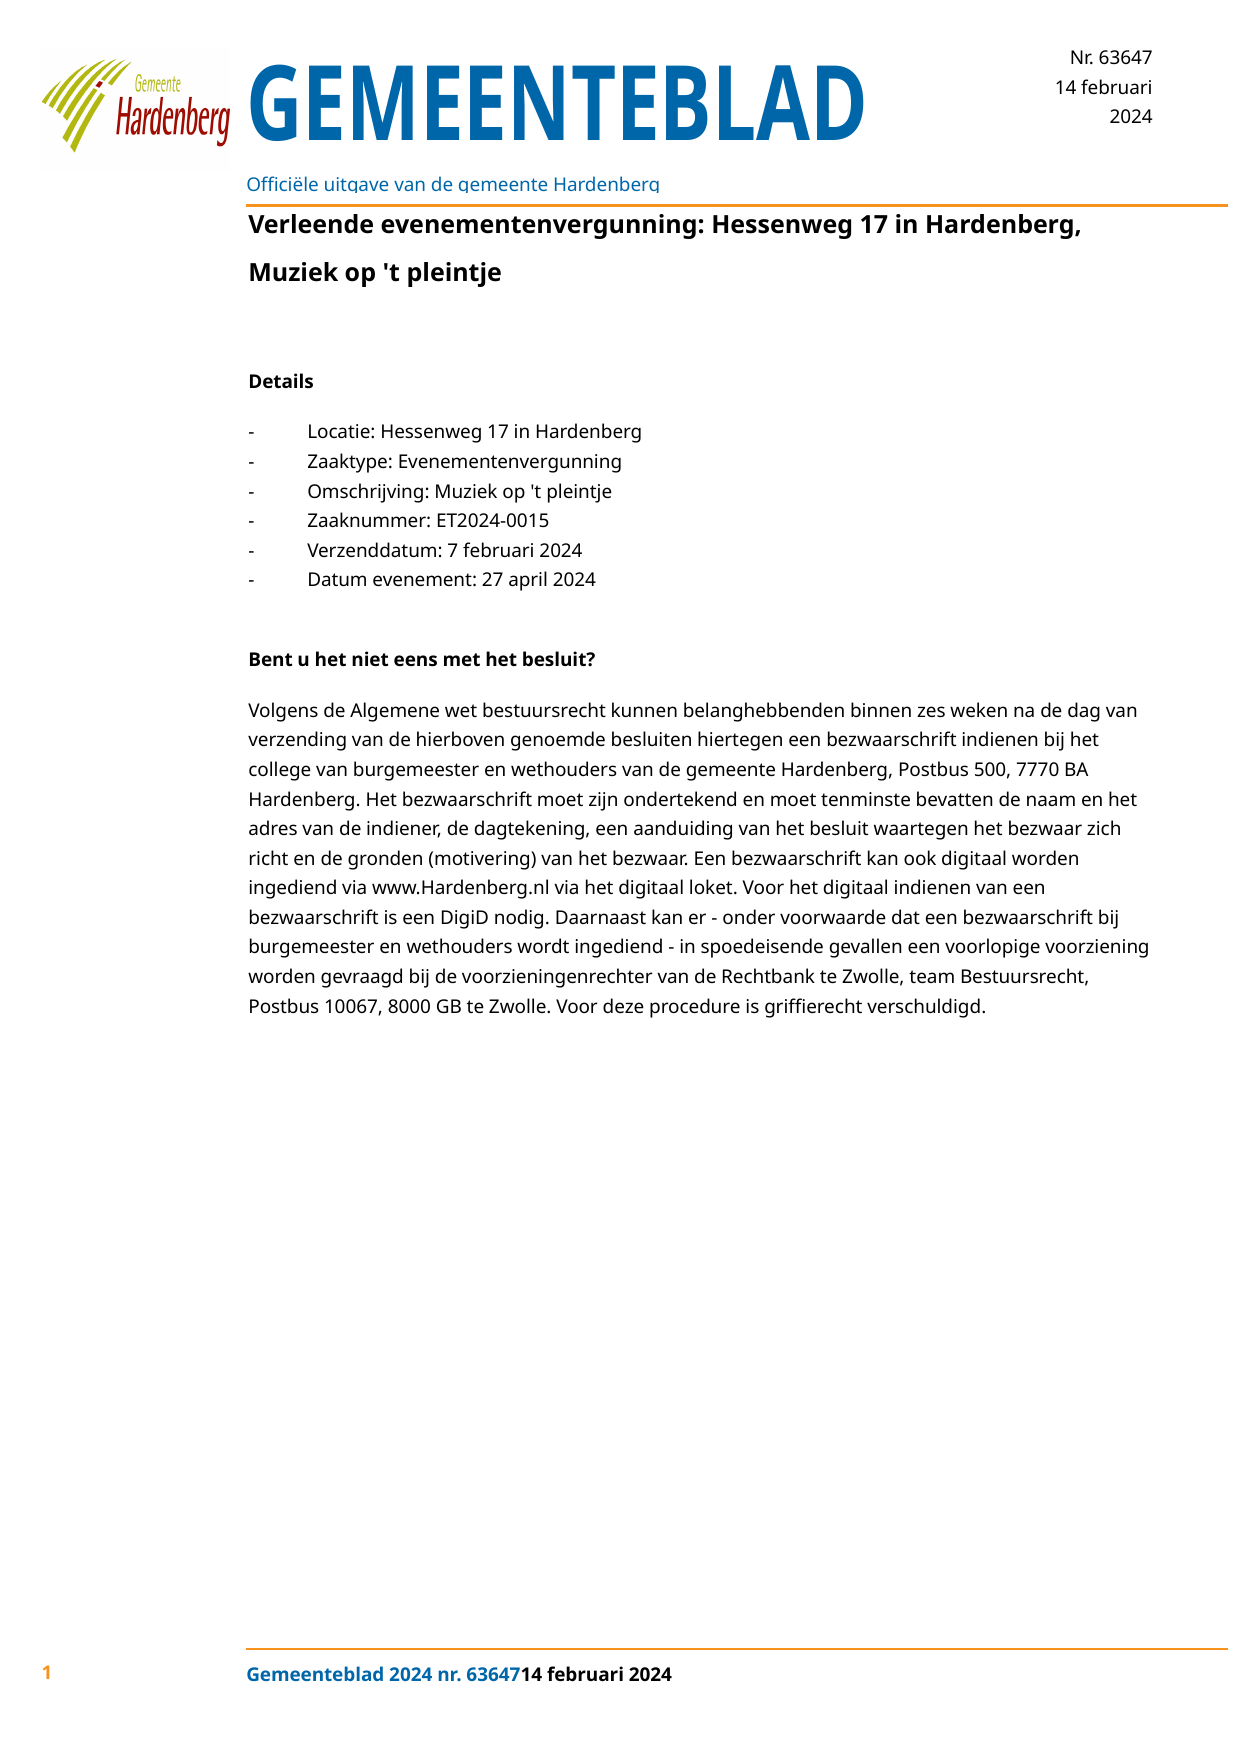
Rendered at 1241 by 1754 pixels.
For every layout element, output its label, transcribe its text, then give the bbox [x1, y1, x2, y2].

picture [41, 47, 231, 172]
list Zaaktype: Evenementenvergunning [248, 448, 1152, 474]
list Datum evenement: 27 april 2024 [248, 567, 1152, 592]
list Locatie: Hessenweg 17 in Hardenberg [248, 419, 1152, 444]
list Verzenddatum: 7 februari 2024 [248, 537, 1152, 563]
text Details [248, 368, 1152, 394]
list Zaaknummer: ET2024-0015 [248, 507, 1152, 533]
text Bent u het niet eens met het besluit? [248, 647, 1152, 672]
text Verleende evenementenvergunning: Hessenweg 17 in Hardenberg, Muziek op 't pleintje [248, 207, 1152, 288]
list Omschrijving: Muziek op 't pleintje [248, 478, 1152, 504]
text Volgens de Algemene wet bestuursrecht kunnen belanghebbenden binnen zes weken na de dag van verzending van de hierboven genoemde besluiten hiertegen een bezwaarschrift indienen bij het college van burgemeester en wethouders van de gemeente Hardenberg, Postbus 500, 7770 BA Hardenberg. Het bezwaarschrift moet zijn ondertekend en moet tenminste bevatten de naam en het adres van de indiener, de dagtekening, een aanduiding van het besluit waartegen het bezwaar zich richt en de gronden (motivering) van het bezwaar. Een bezwaarschrift kan ook digitaal worden ingediend via www.Hardenberg.nl via het digitaal loket. Voor het digitaal indienen van een bezwaarschrift is een DigiD nodig. Daarnaast kan er - onder voorwaarde dat een bezwaarschrift bij burgemeester en wethouders wordt ingediend - in spoedeisende gevallen een voorlopige voorziening worden gevraagd bij de voorzieningenrechter van de Rechtbank te Zwolle, team Bestuursrecht, Postbus 10067, 8000 GB te Zwolle. Voor deze procedure is griffierecht verschuldigd. [248, 697, 1152, 1019]
